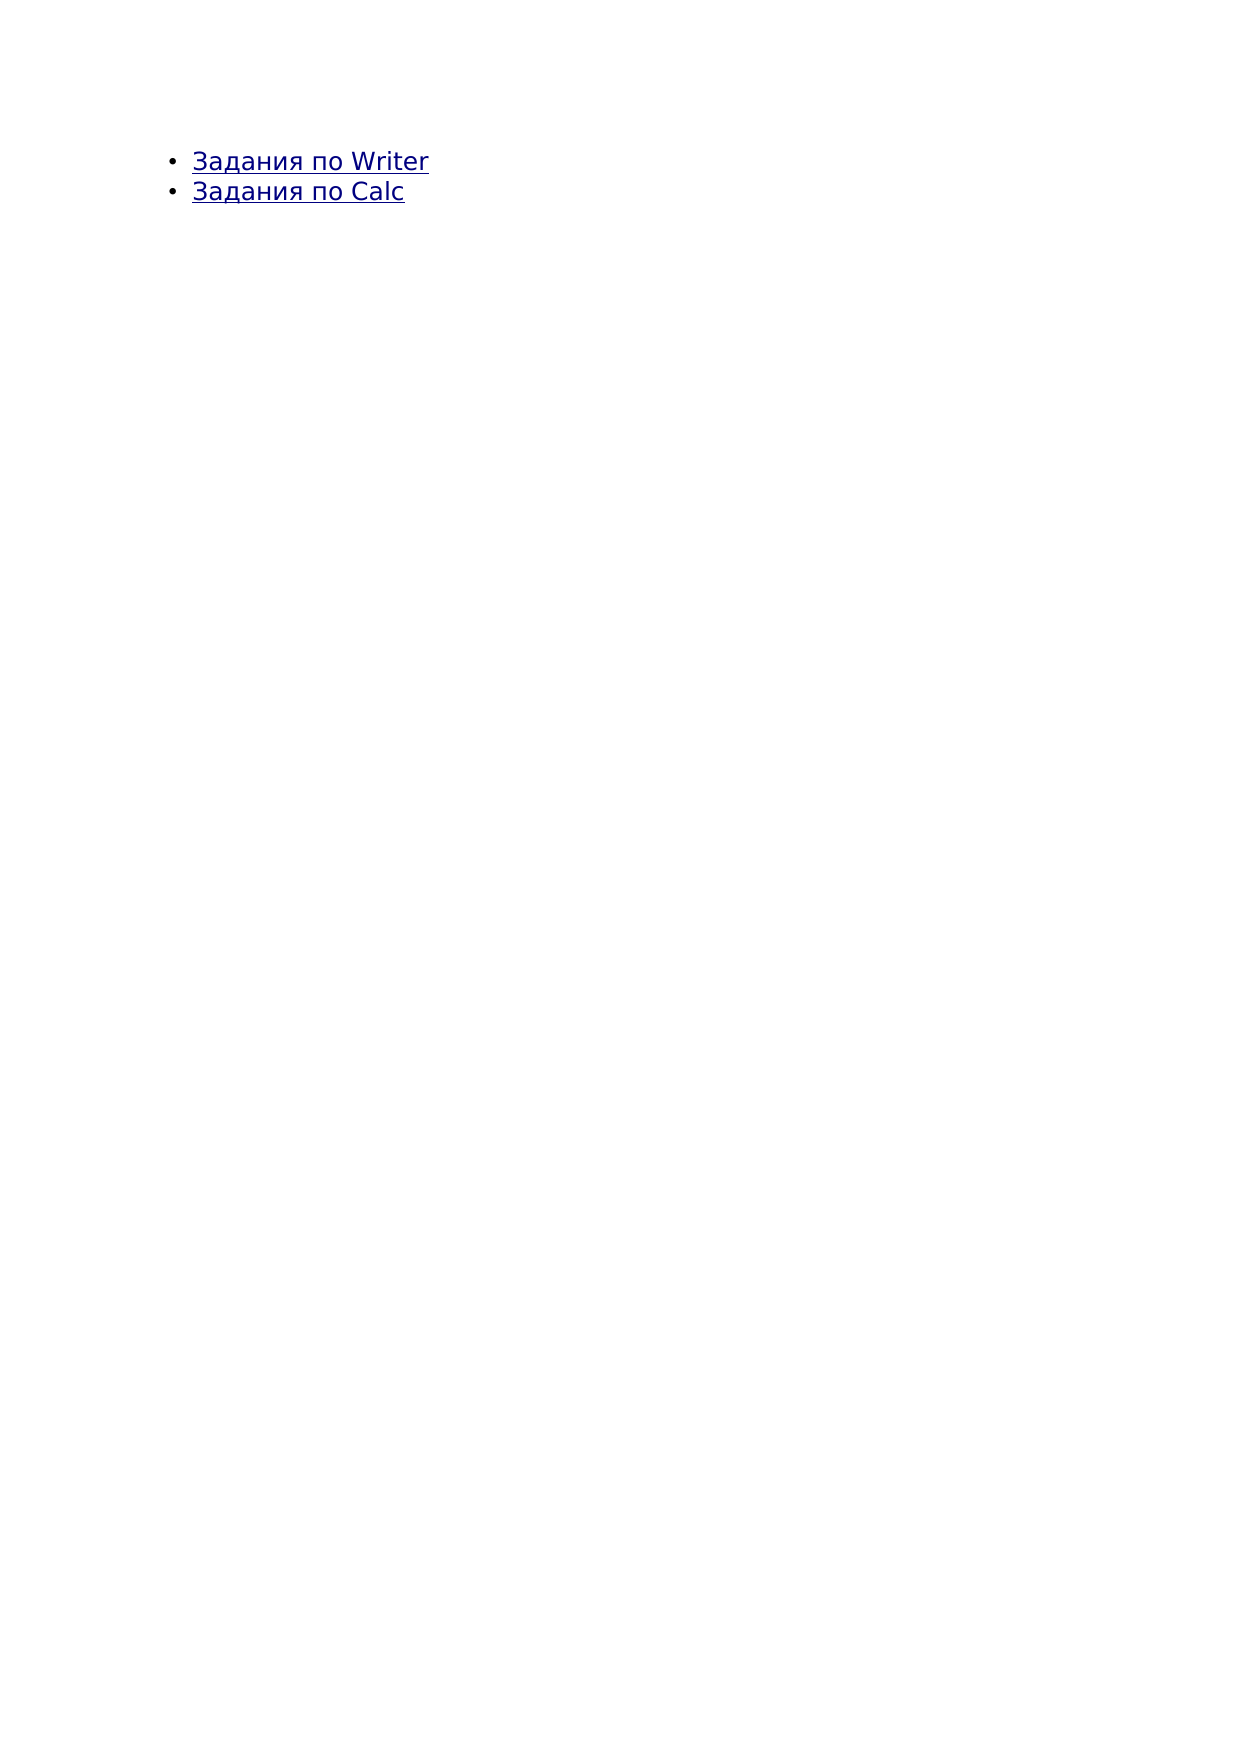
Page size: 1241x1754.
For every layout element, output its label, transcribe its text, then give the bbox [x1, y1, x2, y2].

list Задания по Calc [177, 177, 1122, 206]
list Задания по Writer [177, 148, 1122, 177]
